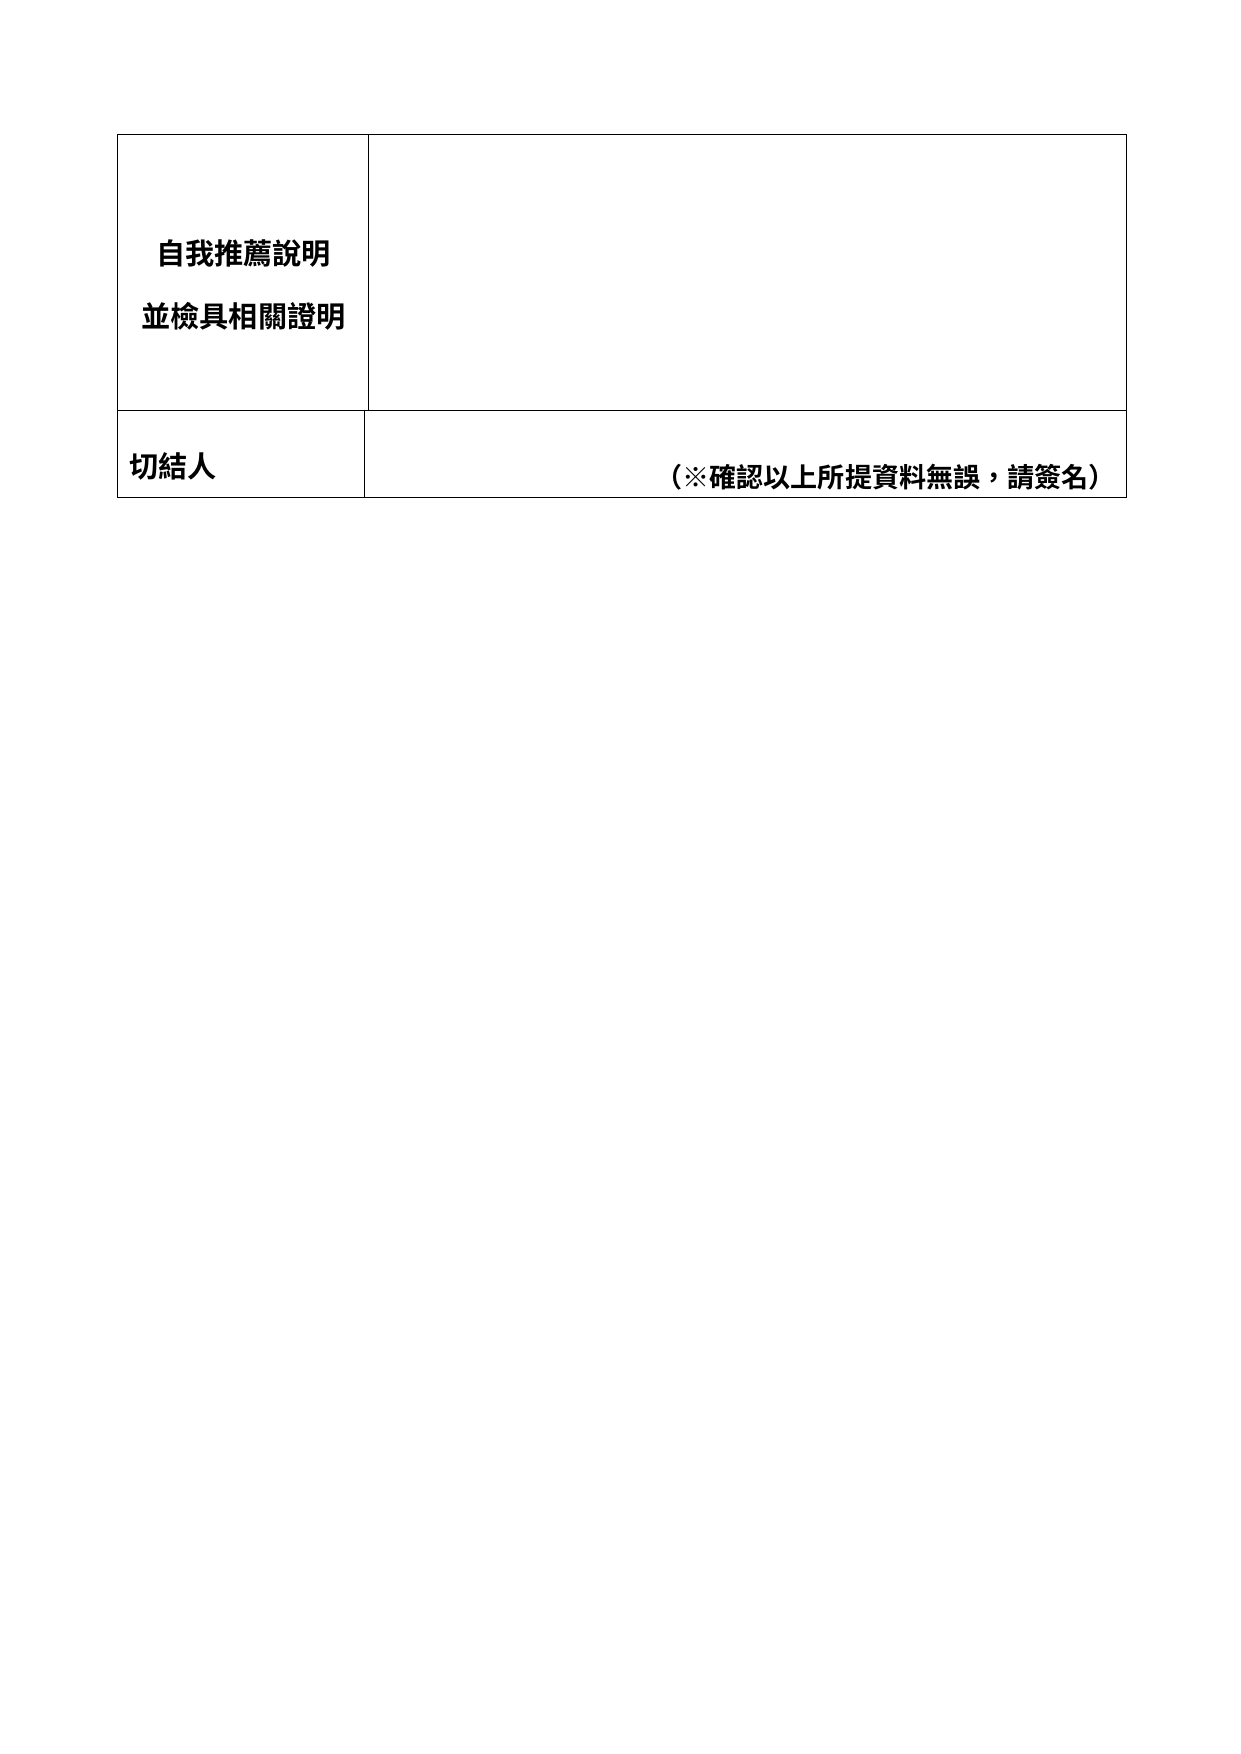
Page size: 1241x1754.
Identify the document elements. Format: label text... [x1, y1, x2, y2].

table_cell （※確認以上所提資料無誤，請簽名） [365, 411, 1126, 497]
table_cell 切結人 [118, 411, 364, 497]
table_cell 自我推薦說明 並檢具相關證明 [118, 135, 368, 410]
table_cell [369, 135, 1126, 410]
